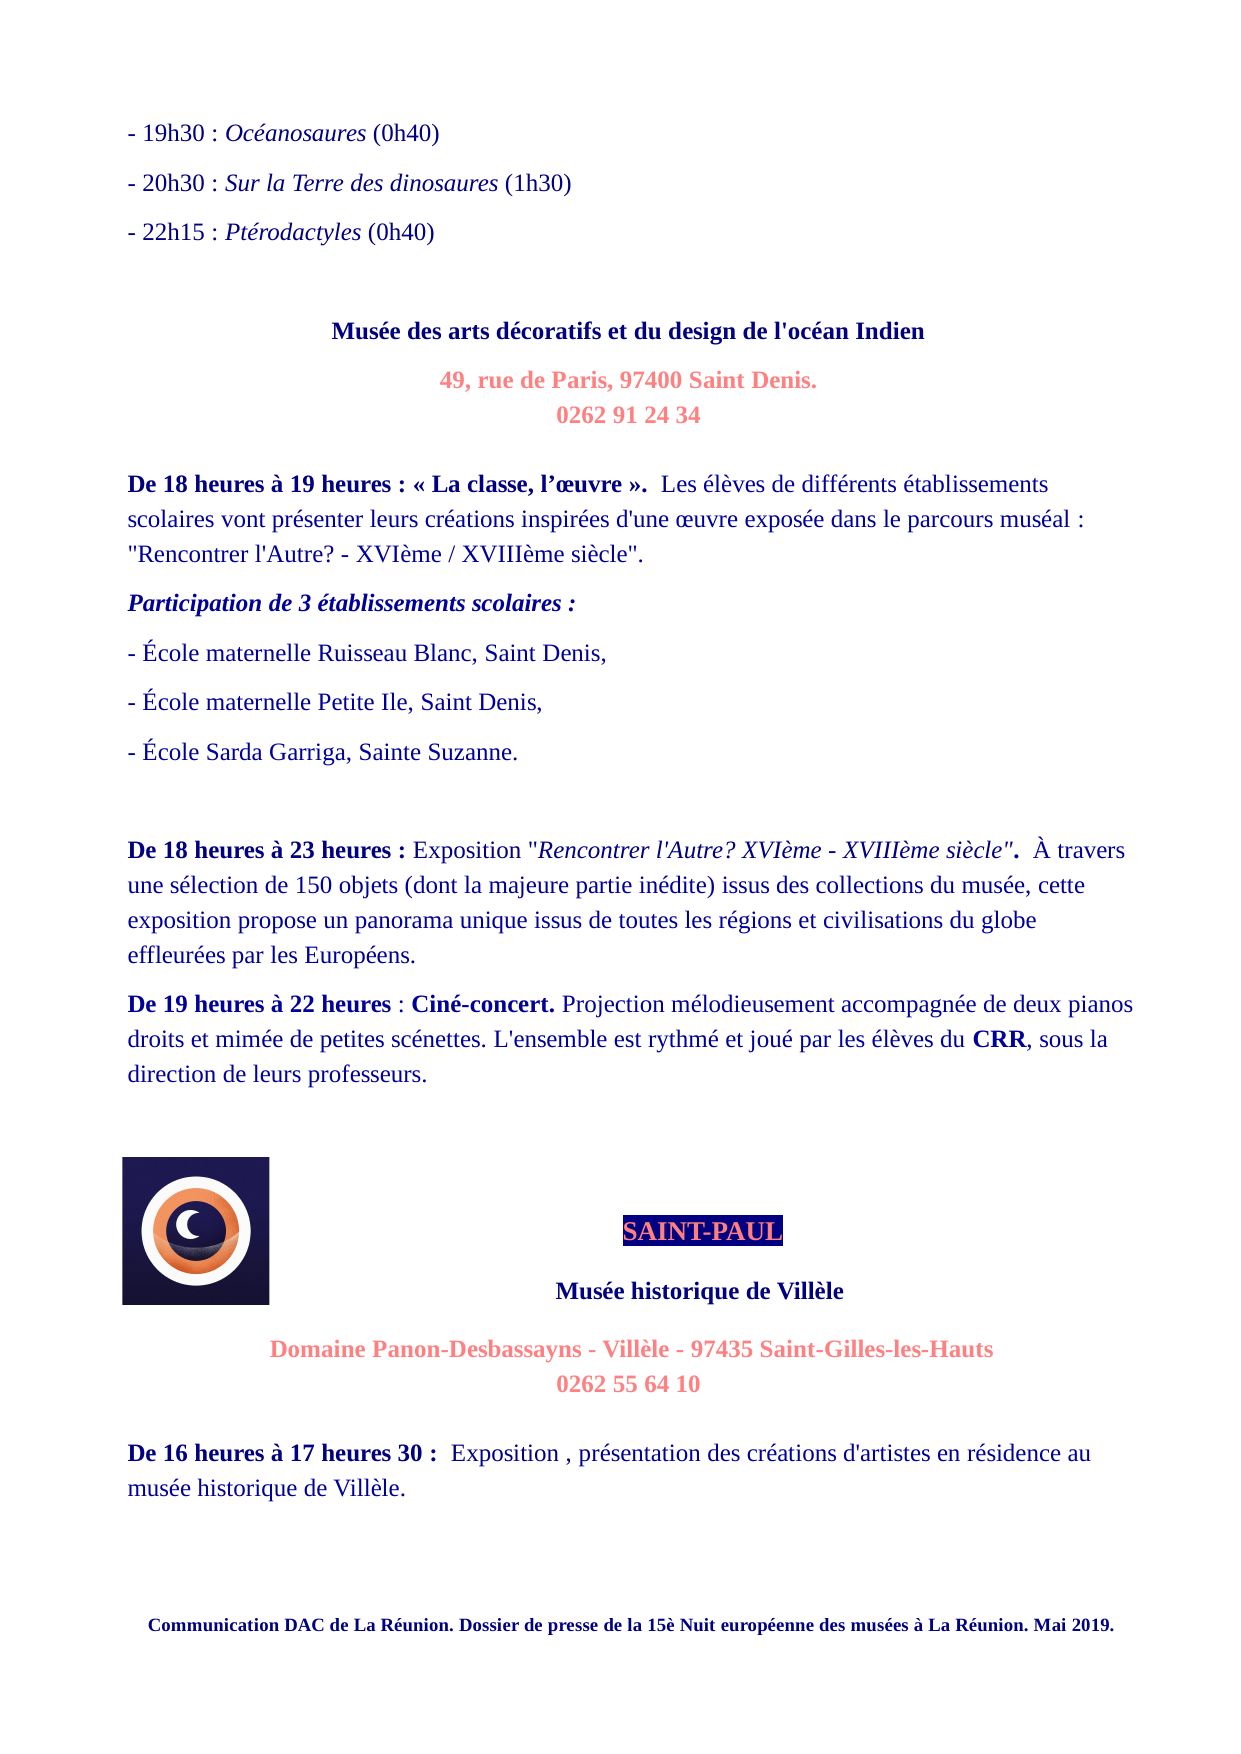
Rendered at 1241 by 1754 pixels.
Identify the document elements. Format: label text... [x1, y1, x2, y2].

text De 19 heures à 22 heures : Ciné-concert. Projection mélodieusement accompagnée de deux pianos droits et mimée de petites scénettes. L'ensemble est rythmé et joué par les élèves du CRR, sous la direction de leurs professeurs. [127, 989, 1136, 1088]
text De 18 heures à 23 heures : Exposition "Rencontrer l'Autre? XVIème - XVIIIème siècle". À travers une sélection de 150 objets (dont la majeure partie inédite) issus des collections du musée, cette exposition propose un panorama unique issus de toutes les régions et civilisations du globe effleurées par les Européens. [127, 835, 1136, 969]
text SAINT-PAUL [270, 1215, 1136, 1246]
text - École Sarda Garriga, Sainte Suzanne. [127, 736, 1136, 766]
text - 19h30 : Océanosaures (0h40) [127, 118, 1136, 147]
text 49, rue de Paris, 97400 Saint Denis. [127, 365, 1136, 394]
text Domaine Panon-Desbassayns - Villèle - 97435 Saint-Gilles-les-Hauts [127, 1334, 1136, 1363]
text - École maternelle Ruisseau Blanc, Saint Denis, [127, 638, 1136, 667]
text De 16 heures à 17 heures 30 : Exposition , présentation des créations d'artistes en résidence au musée historique de Villèle. [127, 1438, 1136, 1502]
text 0262 91 24 34 [127, 400, 1136, 429]
text De 18 heures à 19 heures : « La classe, l’œuvre ». Les élèves de différents établissements scolaires vont présenter leurs créations inspirées d'une œuvre exposée dans le parcours muséal : "Rencontrer l'Autre? - XVIème / XVIIIème siècle". [127, 469, 1136, 568]
text - 20h30 : Sur la Terre des dinosaures (1h30) [127, 167, 1136, 197]
text Participation de 3 établissements scolaires : [127, 588, 1136, 617]
text Musée historique de Villèle [270, 1276, 1136, 1304]
picture [122, 1157, 270, 1305]
text - 22h15 : Ptérodactyles (0h40) [127, 217, 1136, 246]
text Musée des arts décoratifs et du design de l'océan Indien [127, 316, 1136, 345]
text - École maternelle Petite Ile, Saint Denis, [127, 687, 1136, 716]
text 0262 55 64 10 [127, 1368, 1136, 1397]
